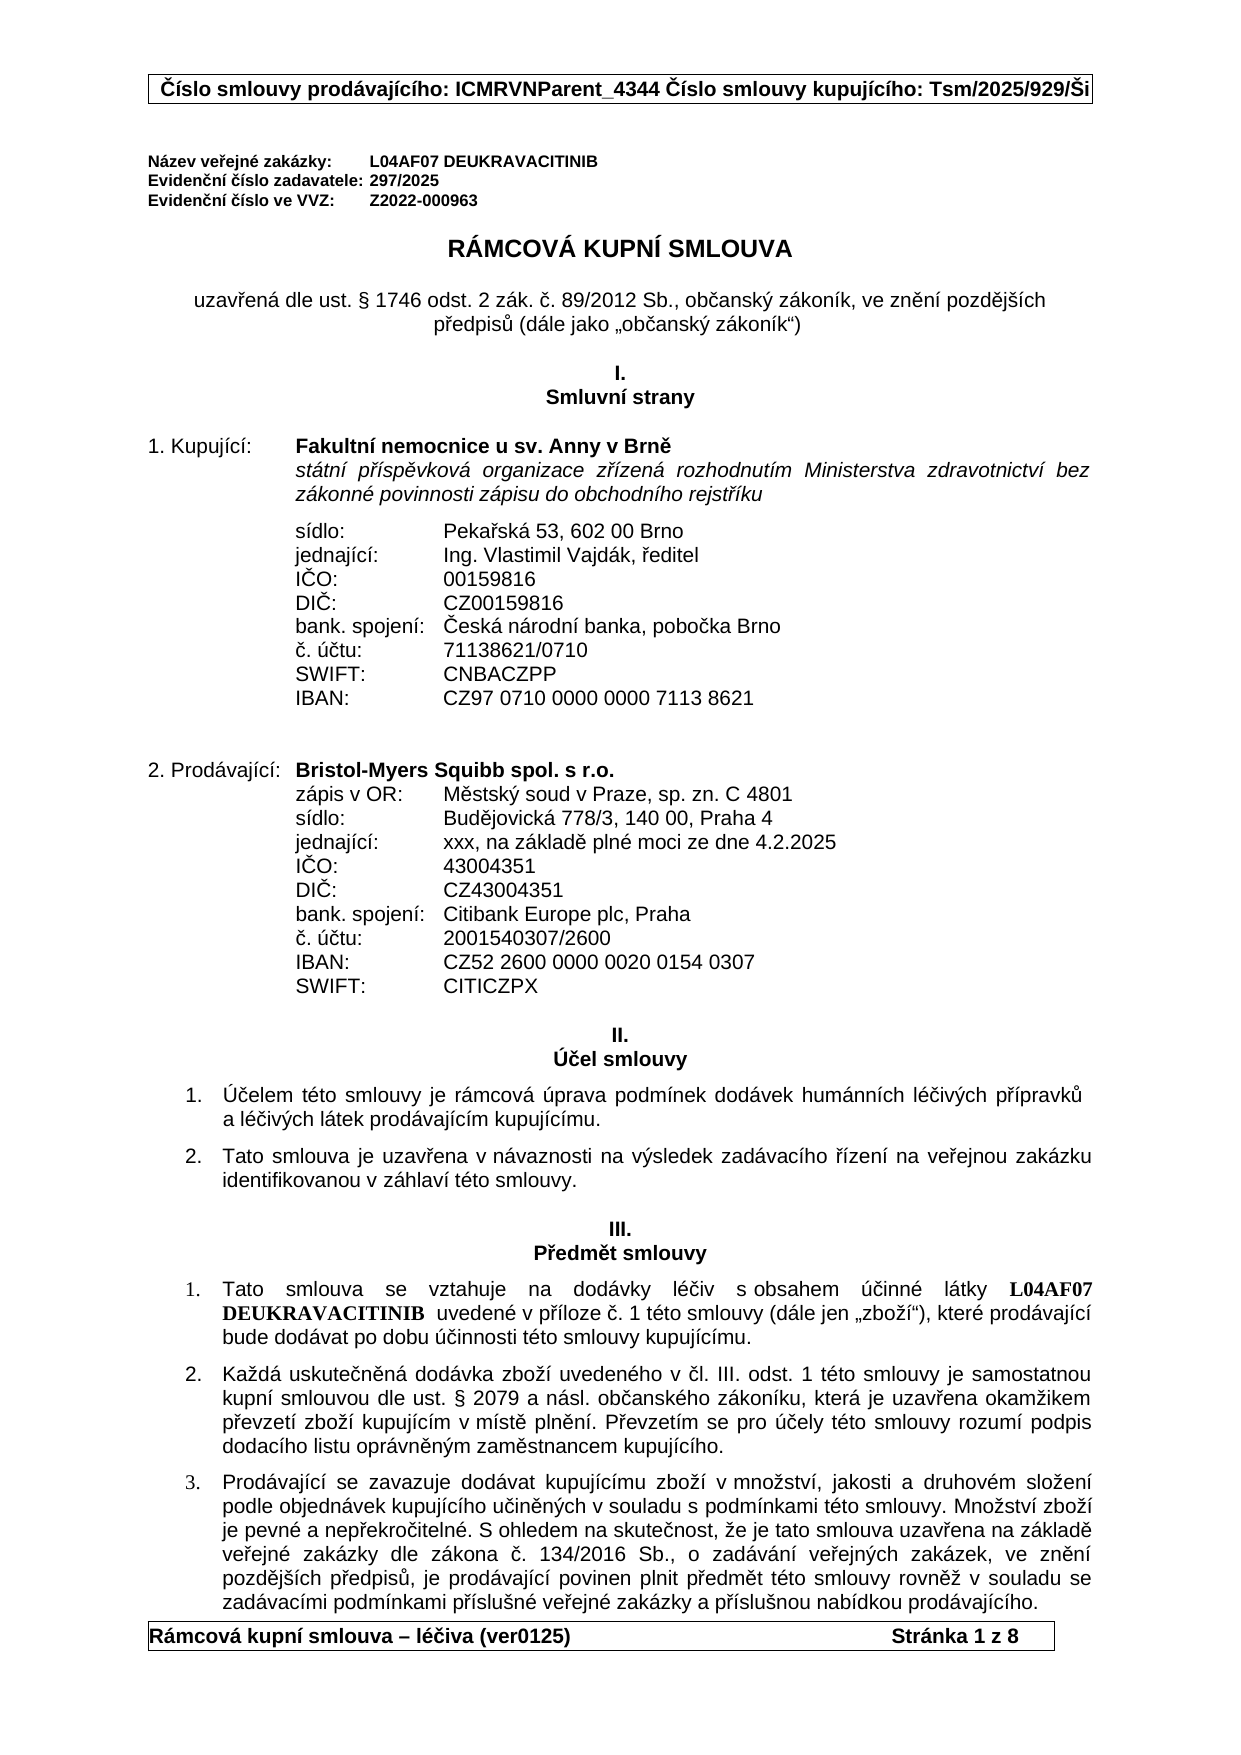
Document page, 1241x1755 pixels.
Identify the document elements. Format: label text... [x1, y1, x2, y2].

text SWIFT: CNBACZPP [221, 662, 1093, 686]
text DIČ: CZ43004351 [222, 878, 1093, 902]
text bank. spojení: Citibank Europe plc, Praha [222, 902, 1093, 926]
text Evidenční číslo ve VVZ: Z2022-000963 [148, 190, 1093, 209]
text I. [148, 361, 1093, 385]
text Evidenční číslo zadavatele: 297/2025 [148, 171, 1093, 190]
text jednající: Ing. Vlastimil Vajdák, ředitel [221, 542, 1093, 566]
text Název veřejné zakázky: L04AF07 DEUKRAVACITINIB [148, 152, 1093, 171]
text sídlo: Budějovická 778/3, 140 00, Praha 4 [222, 806, 1093, 830]
list Tato smlouva je uzavřena v návaznosti na výsledek zadávacího řízení na veřejnou zakázku identifikovanou v záhlaví této smlouvy. [185, 1143, 1093, 1191]
text zápis v OR: Městský soud v Praze, sp. zn. C 4801 [222, 782, 1093, 806]
list Prodávající se zavazuje dodávat kupujícímu zboží v množství, jakosti a druhovém složení podle objednávek kupujícího učiněných v souladu s podmínkami této smlouvy. Množství zboží je pevné a nepřekročitelné. S ohledem na skutečnost, že je tato smlouva uzavřena na základě veřejné zakázky dle zákona č. 134/2016 Sb., o zadávání veřejných zakázek, ve znění pozdějších předpisů, je prodávající povinen plnit předmět této smlouvy rovněž v souladu se zadávacími podmínkami příslušné veřejné zakázky a příslušnou nabídkou prodávajícího. [185, 1470, 1093, 1614]
text III. [148, 1216, 1093, 1240]
text IBAN: CZ52 2600 0000 0020 0154 0307 [222, 950, 1093, 974]
text 1. Kupující: Fakultní nemocnice u sv. Anny v Brně [148, 434, 1093, 458]
text IČO: 43004351 [222, 854, 1093, 878]
text státní příspěvková organizace zřízená rozhodnutím Ministerstva zdravotnictví bez zákonné povinnosti zápisu do obchodního rejstříku [295, 458, 1093, 506]
subtitle Předmět smlouvy [148, 1240, 1093, 1264]
text RÁMCOVÁ KUPNÍ SMLOUVA [148, 234, 1093, 263]
text Smluvní strany [148, 385, 1093, 409]
list Každá uskutečněná dodávka zboží uvedeného v čl. III. odst. 1 této smlouvy je samostatnou kupní smlouvou dle ust. § 2079 a násl. občanského zákoníku, která je uzavřena okamžikem převzetí zboží kupujícím v místě plnění. Převzetím se pro účely této smlouvy rozumí podpis dodacího listu oprávněným zaměstnancem kupujícího. [185, 1362, 1093, 1457]
text 2. Prodávající: Bristol-Myers Squibb spol. s r.o. [148, 758, 1093, 782]
text sídlo: Pekařská 53, 602 00 Brno [221, 518, 1093, 542]
text II. [148, 1023, 1093, 1047]
text IČO: 00159816 [221, 566, 1093, 590]
text uzavřená dle ust. § 1746 odst. 2 zák. č. 89/2012 Sb., občanský zákoník, ve znění pozdějších předpisů (dále jako „občanský zákoník“) [148, 288, 1093, 336]
list Účelem této smlouvy je rámcová úprava podmínek dodávek humánních léčivých přípravků a léčivých látek prodávajícím kupujícímu. [185, 1083, 1093, 1131]
text č. účtu: 2001540307/2600 [222, 926, 1093, 950]
text SWIFT: CITICZPX [222, 974, 1093, 998]
list Tato smlouva se vztahuje na dodávky léčiv s obsahem účinné látky L04AF07 DEUKRAVACITINIB uvedené v příloze č. 1 této smlouvy (dále jen „zboží“), které prodávající bude dodávat po dobu účinnosti této smlouvy kupujícímu. [185, 1277, 1093, 1349]
text č. účtu: 71138621/0710 [221, 638, 1093, 662]
text DIČ: CZ00159816 [221, 590, 1093, 614]
text jednající: xxx, na základě plné moci ze dne 4.2.2025 [222, 830, 1093, 854]
text IBAN: CZ97 0710 0000 0000 7113 8621 [221, 686, 1093, 710]
text bank. spojení: Česká národní banka, pobočka Brno [221, 614, 1093, 638]
text Účel smlouvy [148, 1047, 1093, 1071]
